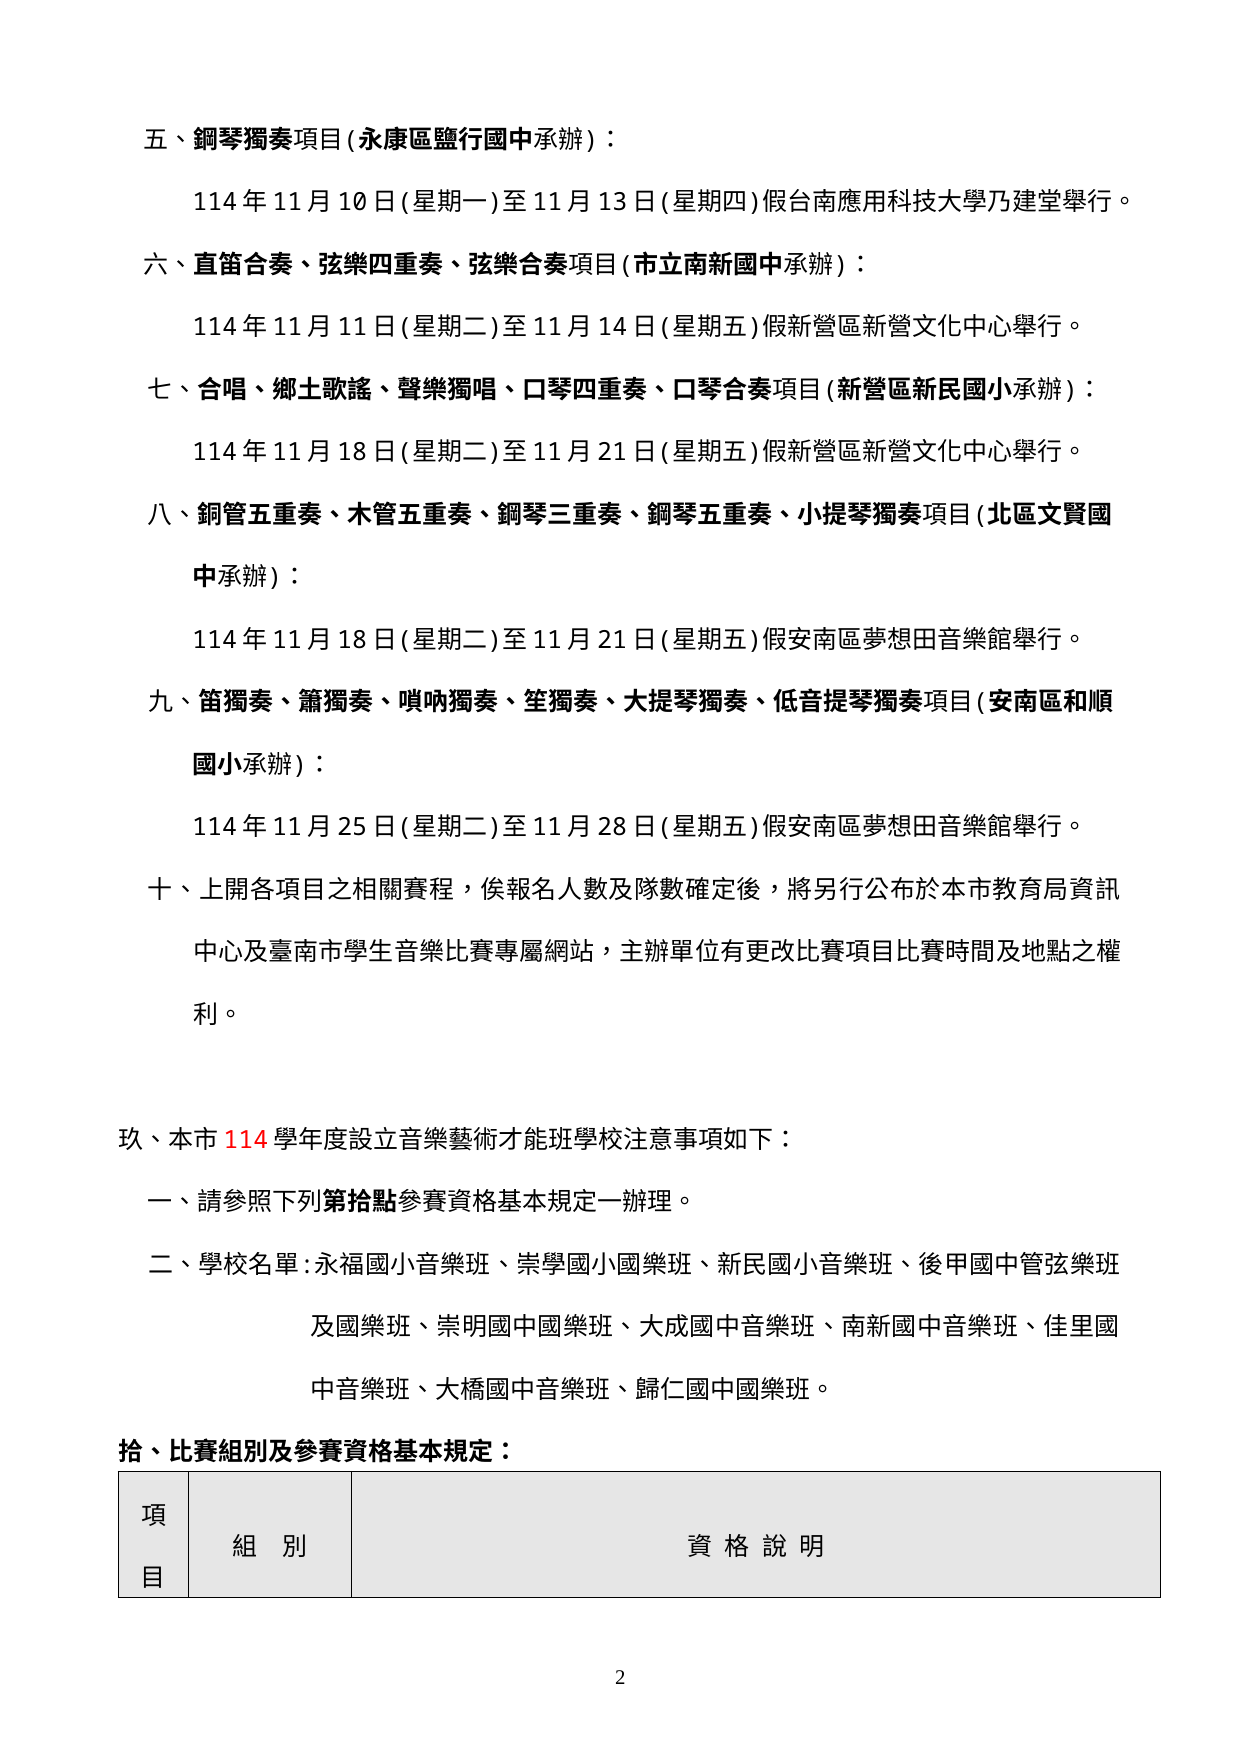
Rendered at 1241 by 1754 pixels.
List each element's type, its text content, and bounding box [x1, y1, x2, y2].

text 六、直笛合奏、弦樂四重奏、弦樂合奏項目(市立南新國中承辦)： [143, 221, 1122, 283]
text 114年11月18日(星期二)至11月21日(星期五)假安南區夢想田音樂館舉行。 [118, 596, 1122, 658]
text 九、笛獨奏、簫獨奏、嗩吶獨奏、笙獨奏、大提琴獨奏、低音提琴獨奏項目(安南區和順國小承辦)： [148, 658, 1122, 783]
text 一、請參照下列第拾點參賽資格基本規定一辦理。 [118, 1158, 1122, 1221]
table_header 組 別 [189, 1472, 351, 1597]
text 十、上開各項目之相關賽程，俟報名人數及隊數確定後，將另行公布於本市教育局資訊中心及臺南市學生音樂比賽專屬網站，主辦單位有更改比賽項目比賽時間及地點之權利。 [148, 846, 1122, 1033]
text 玖、本市114學年度設立音樂藝術才能班學校注意事項如下： [118, 1096, 1122, 1158]
text 114年11月25日(星期二)至11月28日(星期五)假安南區夢想田音樂館舉行。 [118, 783, 1122, 846]
text 八、銅管五重奏、木管五重奏、鋼琴三重奏、鋼琴五重奏、小提琴獨奏項目(北區文賢國中承辦)： [148, 471, 1122, 596]
text 114年11月11日(星期二)至11月14日(星期五)假新營區新營文化中心舉行。 [192, 283, 1122, 346]
text 拾、比賽組別及參賽資格基本規定： [118, 1408, 1122, 1471]
text 二、學校名單:永福國小音樂班、崇學國小國樂班、新民國小音樂班、後甲國中管弦樂班及國樂班、崇明國中國樂班、大成國中音樂班、南新國中音樂班、佳里國中音樂班、大橋國中音樂班、歸仁國中國樂班。 [148, 1221, 1122, 1408]
table_header 資 格 說 明 [352, 1472, 1160, 1597]
text 七、合唱、鄉土歌謠、聲樂獨唱、口琴四重奏、口琴合奏項目(新營區新民國小承辦)： [148, 346, 1122, 408]
table_header 項目 [119, 1472, 188, 1597]
text 114年11月18日(星期二)至11月21日(星期五)假新營區新營文化中心舉行。 [118, 408, 1122, 471]
text 五、鋼琴獨奏項目(永康區鹽行國中承辦)： [143, 96, 1122, 158]
text 114年11月10日(星期一)至11月13日(星期四)假台南應用科技大學乃建堂舉行。 [192, 158, 1122, 221]
